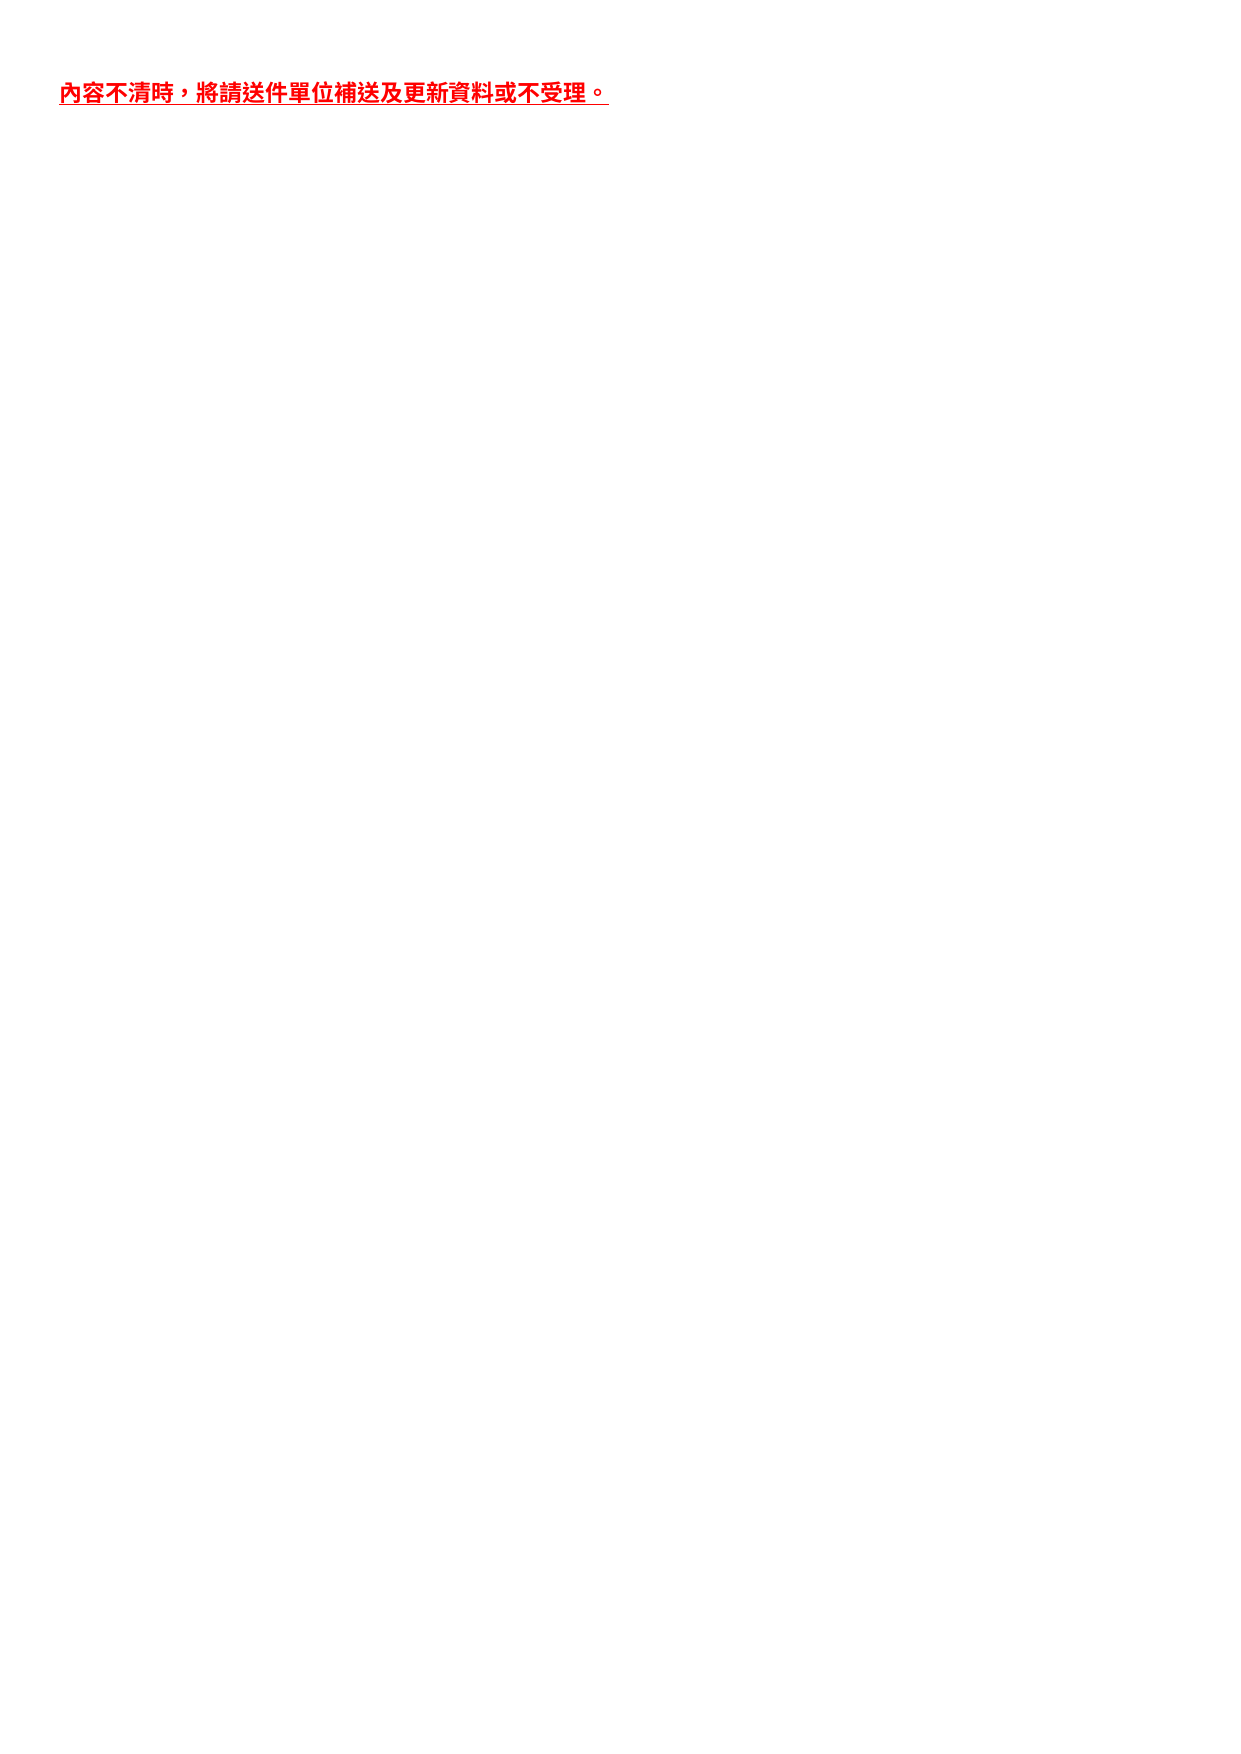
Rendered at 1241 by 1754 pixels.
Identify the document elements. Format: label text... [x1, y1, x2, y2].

text 內容不清時，將請送件單位補送及更新資料或不受理。 [59, 75, 1181, 108]
